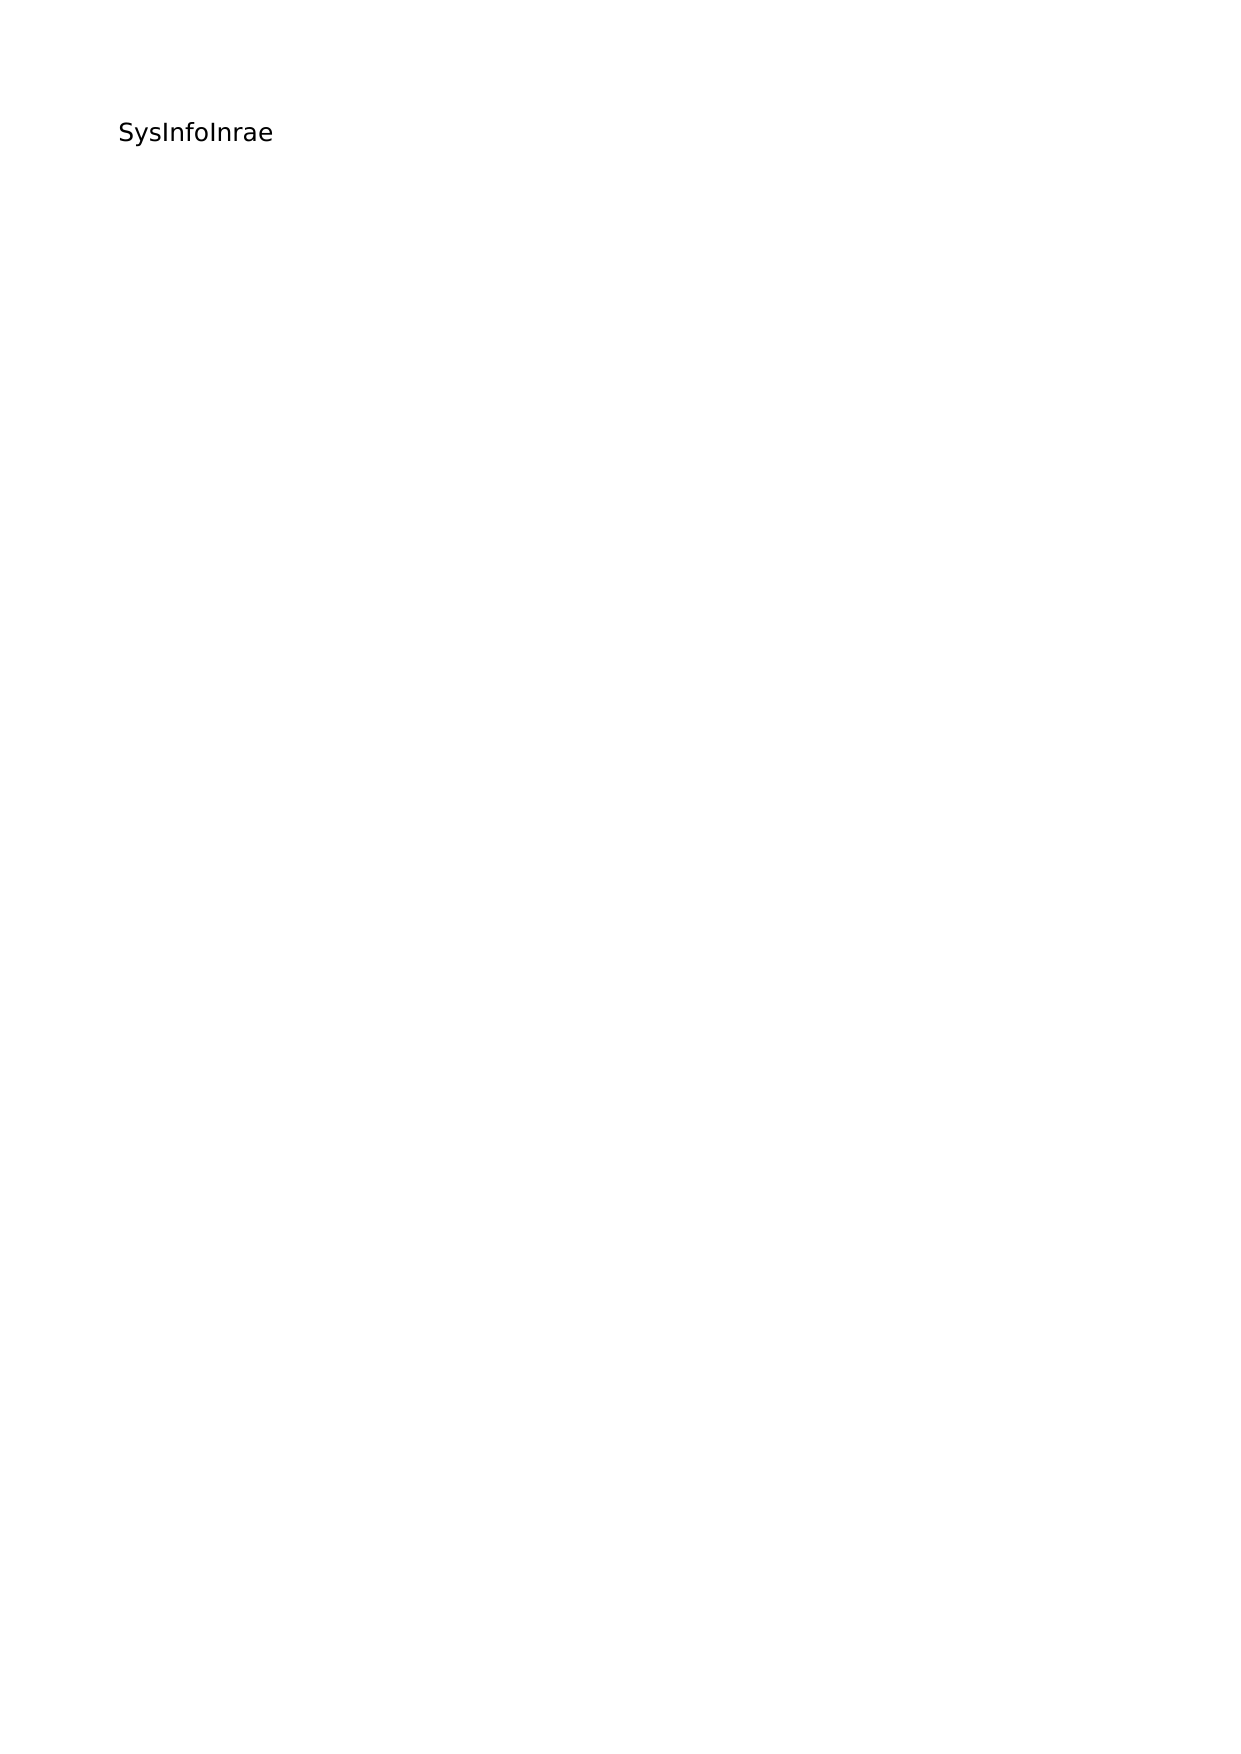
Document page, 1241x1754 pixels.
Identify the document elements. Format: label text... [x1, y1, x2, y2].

text SysInfoInrae [118, 118, 1122, 147]
